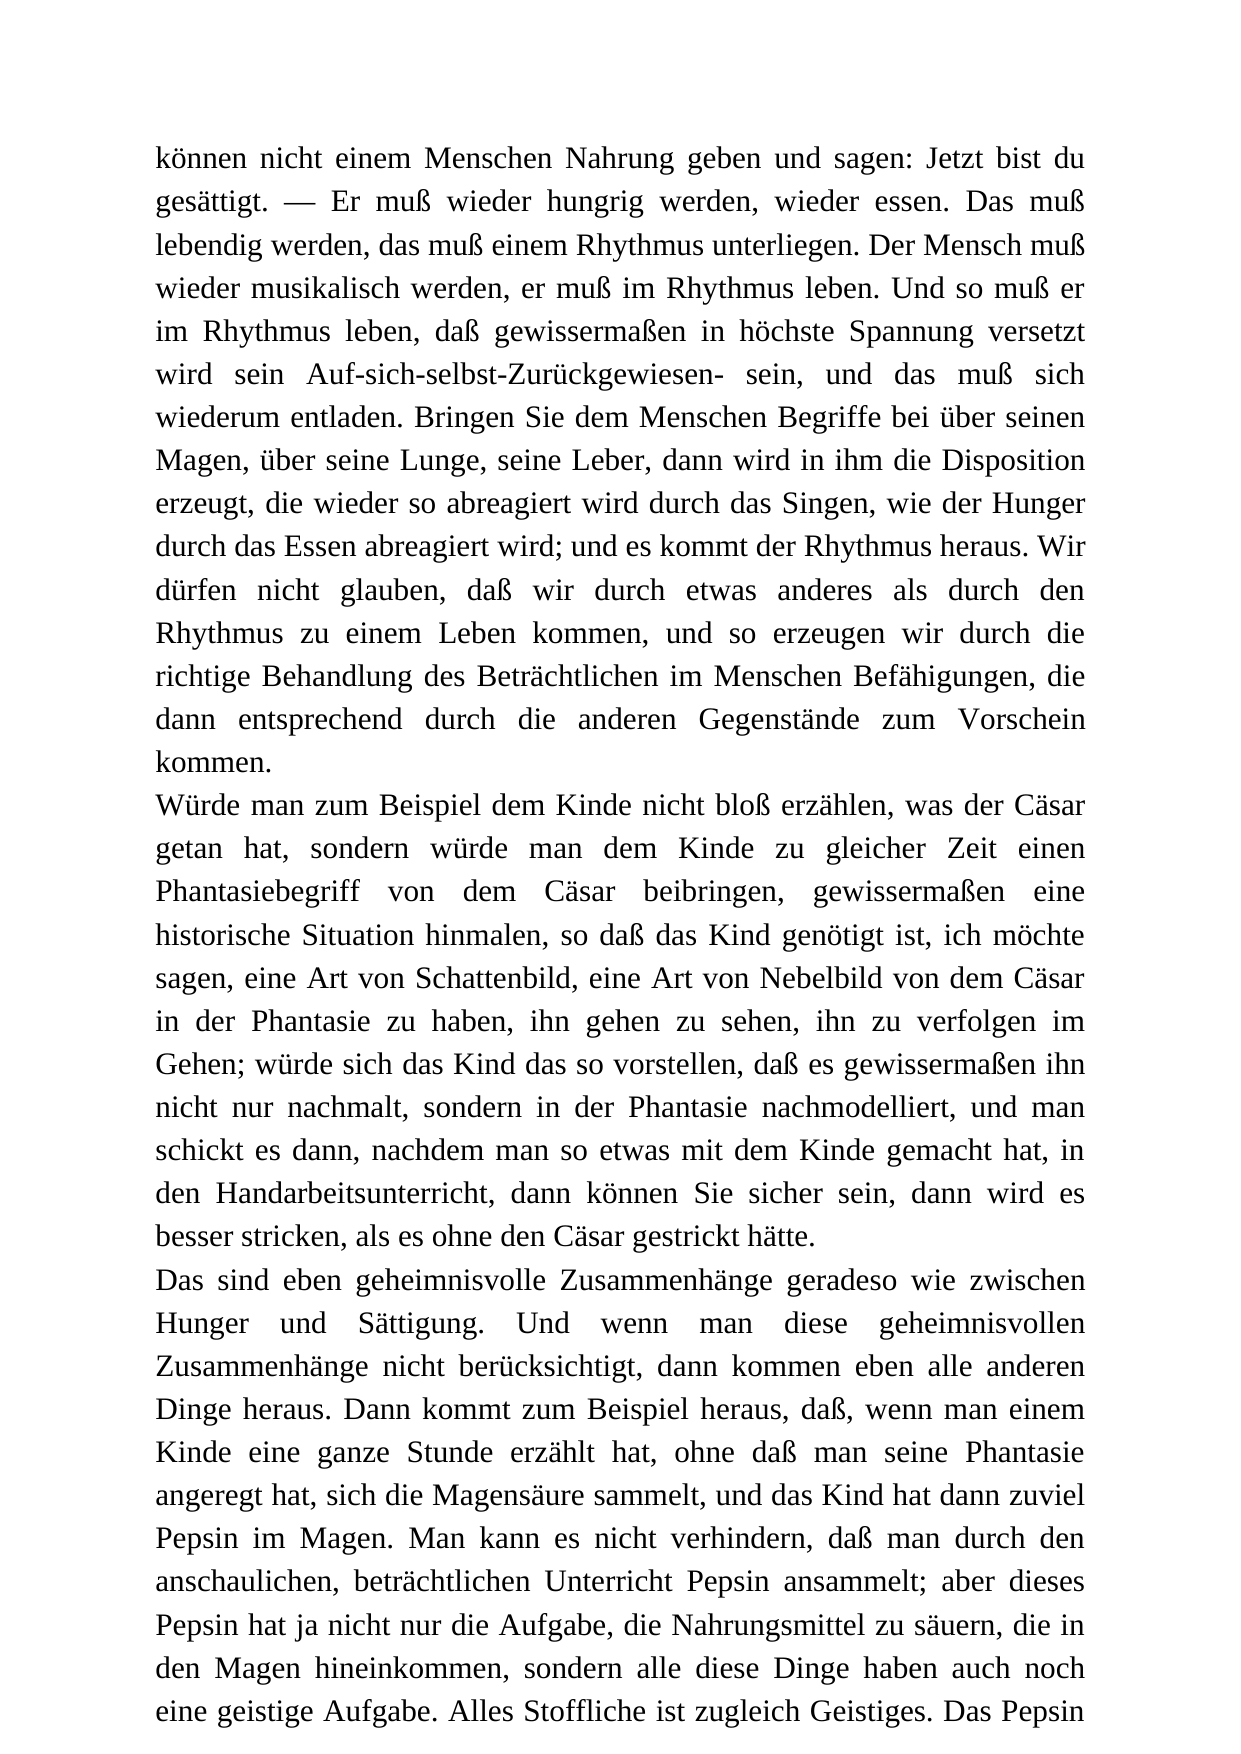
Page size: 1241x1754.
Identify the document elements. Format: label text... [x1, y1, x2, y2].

text können nicht einem Menschen Nahrung geben und sagen: Jetzt bist du gesättigt. — Er muß wieder hungrig werden, wieder essen. Das muß lebendig werden, das muß einem Rhythmus unterliegen. Der Mensch muß wieder musikalisch werden, er muß im Rhythmus leben. Und so muß er im Rhythmus leben, daß gewissermaßen in höchste Spannung versetzt wird sein Auf-sich-selbst-Zurückgewiesen- sein, und das muß sich wiederum entladen. Bringen Sie dem Menschen Begriffe bei über seinen Magen, über seine Lunge, seine Leber, dann wird in ihm die Disposition erzeugt, die wieder so abreagiert wird durch das Singen, wie der Hunger durch das Essen abreagiert wird; und es kommt der Rhythmus heraus. Wir dürfen nicht glauben, daß wir durch etwas anderes als durch den Rhythmus zu einem Leben kommen, und so erzeugen wir durch die richtige Behandlung des Beträchtlichen im Menschen Befähigungen, die dann entsprechend durch die anderen Gegenstände zum Vorschein kommen. [155, 139, 1086, 779]
text Das sind eben geheimnisvolle Zusammenhänge geradeso wie zwischen Hunger und Sättigung. Und wenn man diese geheimnisvollen Zusammenhänge nicht berücksichtigt, dann kommen eben alle anderen Dinge heraus. Dann kommt zum Beispiel heraus, daß, wenn man einem Kinde eine ganze Stunde erzählt hat, ohne daß man seine Phantasie angeregt hat, sich die Magensäure sammelt, und das Kind hat dann zuviel Pepsin im Magen. Man kann es nicht verhindern, daß man durch den anschaulichen, beträchtlichen Unterricht Pepsin ansammelt; aber dieses Pepsin hat ja nicht nur die Aufgabe, die Nahrungsmittel zu säuern, die in den Magen hineinkommen, sondern alle diese Dinge haben auch noch eine geistige Aufgabe. Alles Stoffliche ist zugleich Geistiges. Das Pepsin [155, 1261, 1086, 1728]
text Würde man zum Beispiel dem Kinde nicht bloß erzählen, was der Cäsar getan hat, sondern würde man dem Kinde zu gleicher Zeit einen Phantasiebegriff von dem Cäsar beibringen, gewissermaßen eine historische Situation hinmalen, so daß das Kind genötigt ist, ich möchte sagen, eine Art von Schattenbild, eine Art von Nebelbild von dem Cäsar in der Phantasie zu haben, ihn gehen zu sehen, ihn zu verfolgen im Gehen; würde sich das Kind das so vorstellen, daß es gewissermaßen ihn nicht nur nachmalt, sondern in der Phantasie nachmodelliert, und man schickt es dann, nachdem man so etwas mit dem Kinde gemacht hat, in den Handarbeitsunterricht, dann können Sie sicher sein, dann wird es besser stricken, als es ohne den Cäsar gestrickt hätte. [155, 786, 1086, 1253]
